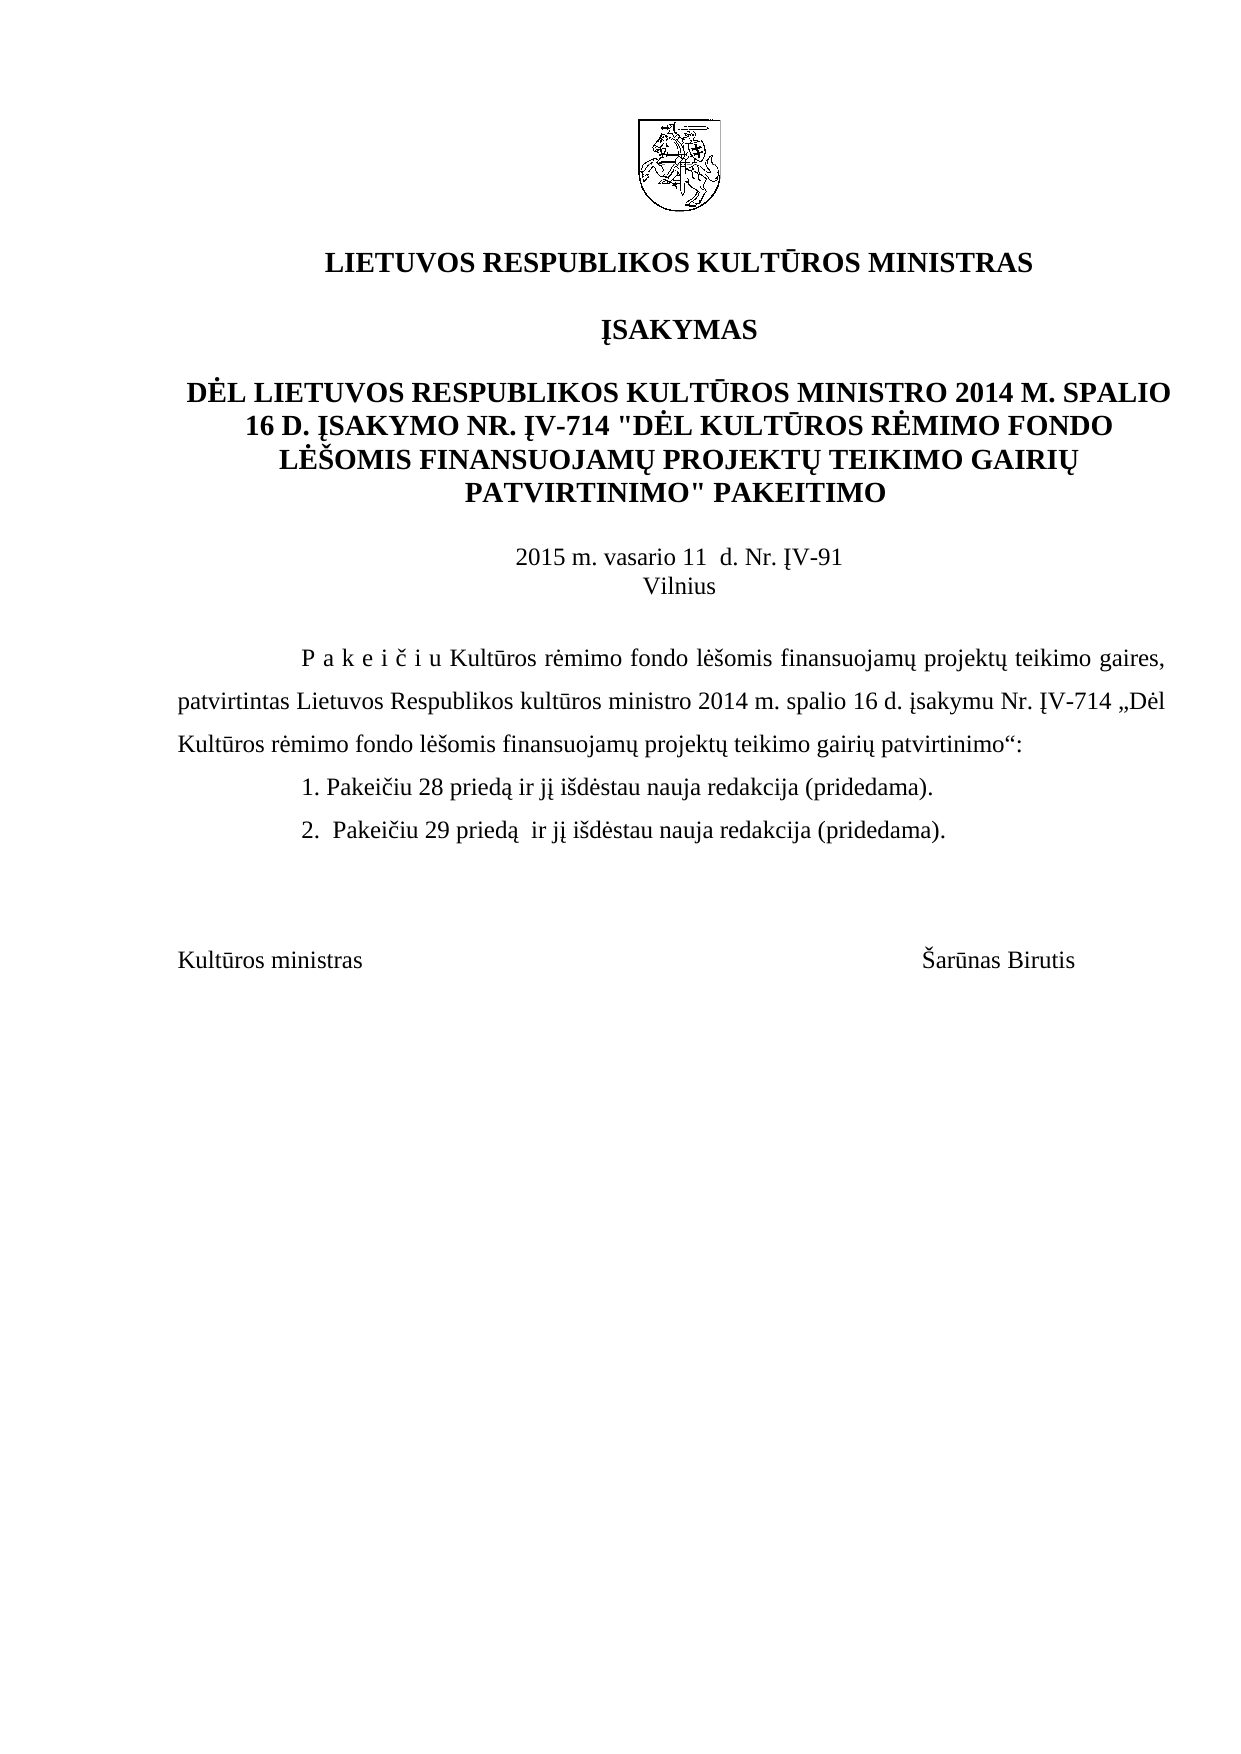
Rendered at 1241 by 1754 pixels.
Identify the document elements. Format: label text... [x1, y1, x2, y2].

text 1. Pakeičiu 28 priedą ir jį išdėstau nauja redakcija (pridedama). [177, 772, 1166, 801]
text 2015 m. vasario 11 d. Nr. ĮV-91 [177, 542, 1181, 571]
text 2. Pakeičiu 29 priedą ir jį išdėstau nauja redakcija (pridedama). [177, 816, 1166, 844]
text ĮSAKYMAS [177, 312, 1181, 346]
text LIETUVOS RESPUBLIKOS KULTŪROS MINISTRAS [177, 245, 1181, 279]
text Vilnius [177, 571, 1181, 600]
text DĖL Lietuvos respublikos kultūros ministro 2014 m. spalio 16 d. įsakymo Nr. ĮV-714 "dėl kultūros rėmimo fondo lėšomis finansuojamų projektų teikimo gairių patvirtinimo" pakeitimo [177, 375, 1181, 509]
text P a k e i č i u Kultūros rėmimo fondo lėšomis finansuojamų projektų teikimo gaires, patvirtintas Lietuvos Respublikos kultūros ministro 2014 m. spalio 16 d. įsakymu Nr. ĮV-714 „Dėl Kultūros rėmimo fondo lėšomis finansuojamų projektų teikimo gairių patvirtinimo“: [177, 643, 1166, 758]
text Kultūros ministras Šarūnas Birutis [177, 945, 1181, 974]
